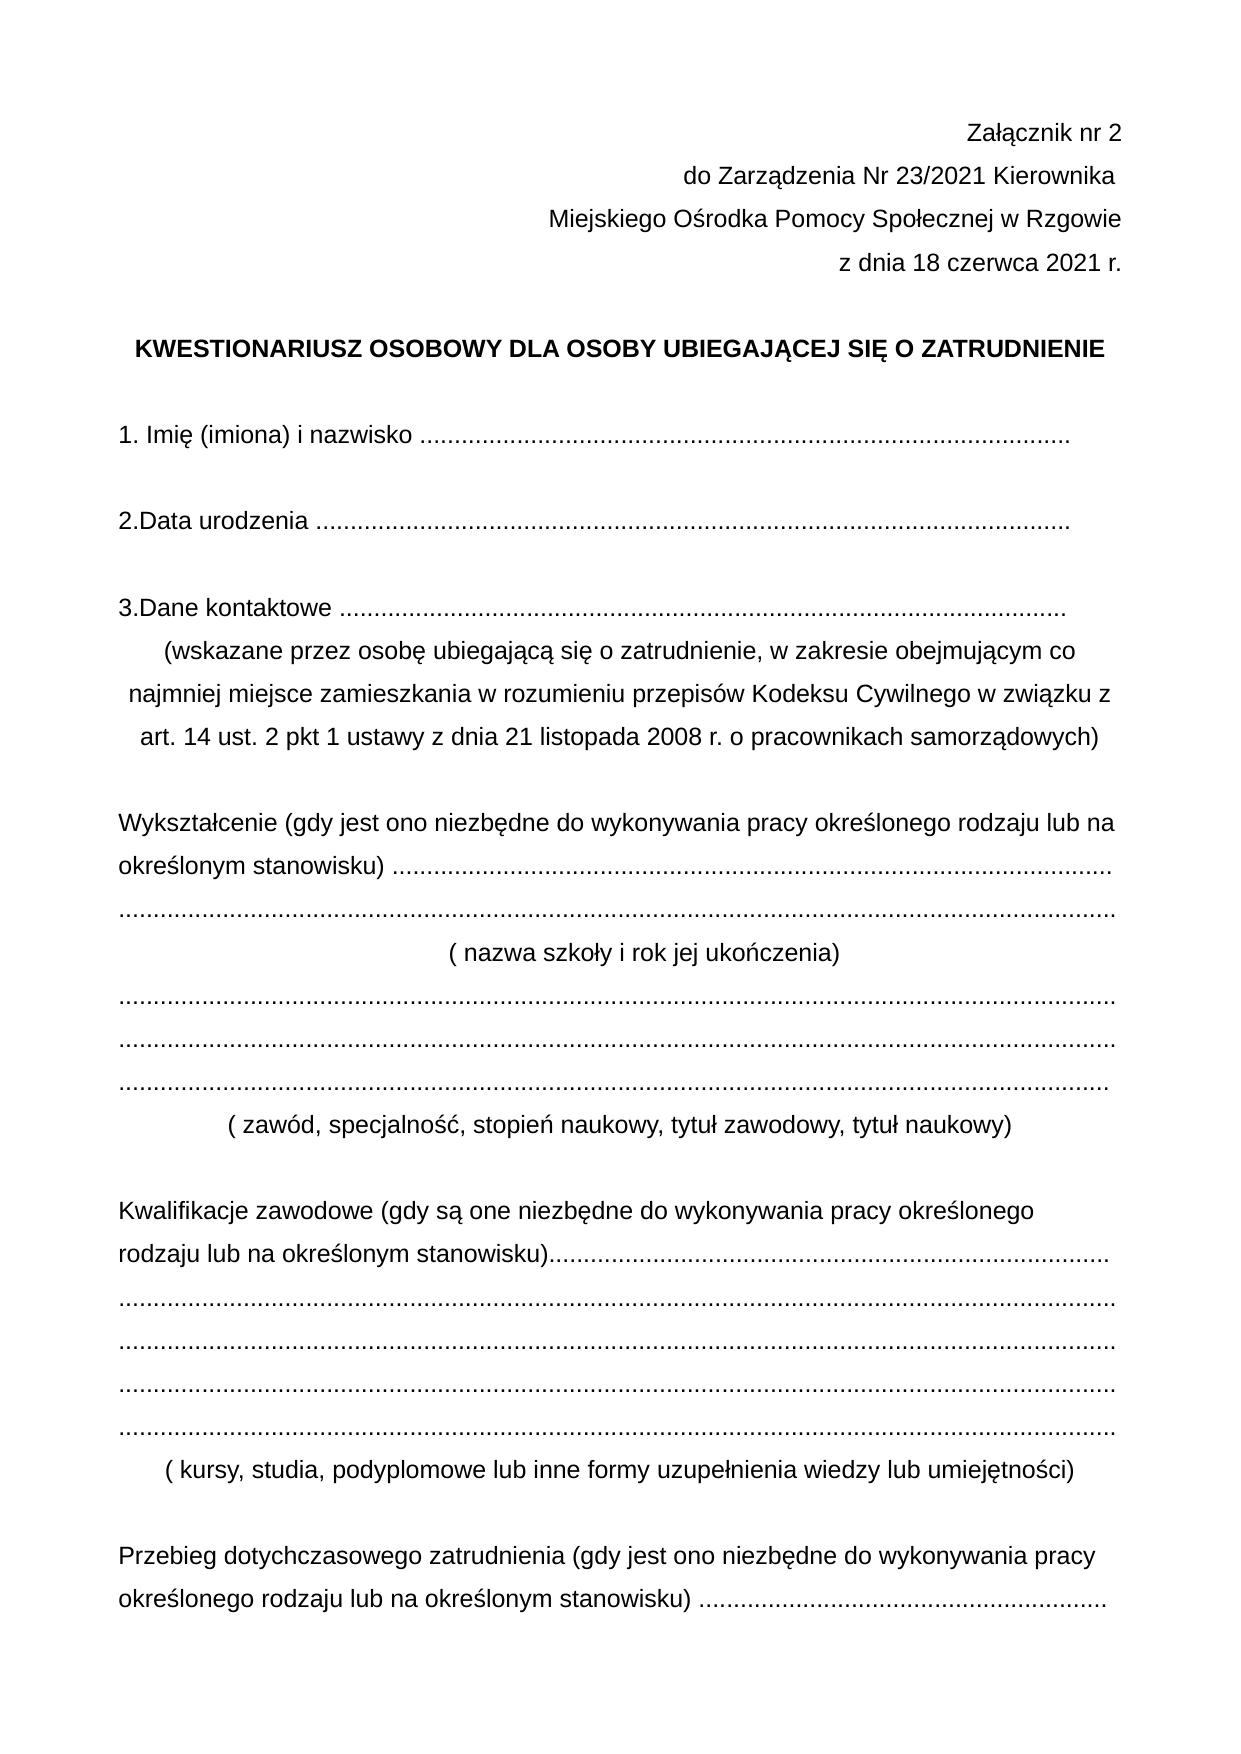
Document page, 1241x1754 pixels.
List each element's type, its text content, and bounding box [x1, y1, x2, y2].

text Wykształcenie (gdy jest ono niezbędne do wykonywania pracy określonego rodzaju lub na określonym stanowisku) ........................................................................................................ [118, 808, 1122, 880]
text ( nazwa szkoły i rok jej ukończenia) [118, 937, 1122, 966]
text ( zawód, specjalność, stopień naukowy, tytuł zawodowy, tytuł naukowy) [118, 1110, 1122, 1139]
text 1. Imię (imiona) i nazwisko .............................................................................................. [118, 420, 1122, 449]
text z dnia 18 czerwca 2021 r. [118, 247, 1122, 276]
text ( kursy, studia, podyplomowe lub inne formy uzupełnienia wiedzy lub umiejętności) [118, 1455, 1122, 1484]
text ................................................................................................................................................ [118, 894, 1122, 923]
text KWESTIONARIUSZ OSOBOWY DLA OSOBY UBIEGAJĄCEJ SIĘ O ZATRUDNIENIE [118, 334, 1122, 362]
text Przebieg dotychczasowego zatrudnienia (gdy jest ono niezbędne do wykonywania pracy określonego rodzaju lub na określonym stanowisku) ........................................................... [118, 1541, 1122, 1613]
text ................................................................................................................................................................................................................................................................................................................................................................................................................................................................................................................................................................................................ [118, 1282, 1122, 1441]
text do Zarządzenia Nr 23/2021 Kierownika [118, 161, 1122, 190]
text ............................................................................................................................................................................................................................................................................................................................................................................................................................................... [118, 981, 1122, 1096]
text (wskazane przez osobę ubiegającą się o zatrudnienie, w zakresie obejmującym co najmniej miejsce zamieszkania w rozumieniu przepisów Kodeksu Cywilnego w związku z art. 14 ust. 2 pkt 1 ustawy z dnia 21 listopada 2008 r. o pracownikach samorządowych) [118, 636, 1122, 751]
text Miejskiego Ośrodka Pomocy Społecznej w Rzgowie [118, 204, 1122, 233]
text 3.Dane kontaktowe ......................................................................................................... [118, 592, 1122, 621]
text 2.Data urodzenia ............................................................................................................. [118, 506, 1122, 535]
text Kwalifikacje zawodowe (gdy są one niezbędne do wykonywania pracy określonego rodzaju lub na określonym stanowisku)................................................................................. [118, 1196, 1122, 1268]
text Załącznik nr 2 [118, 118, 1122, 147]
